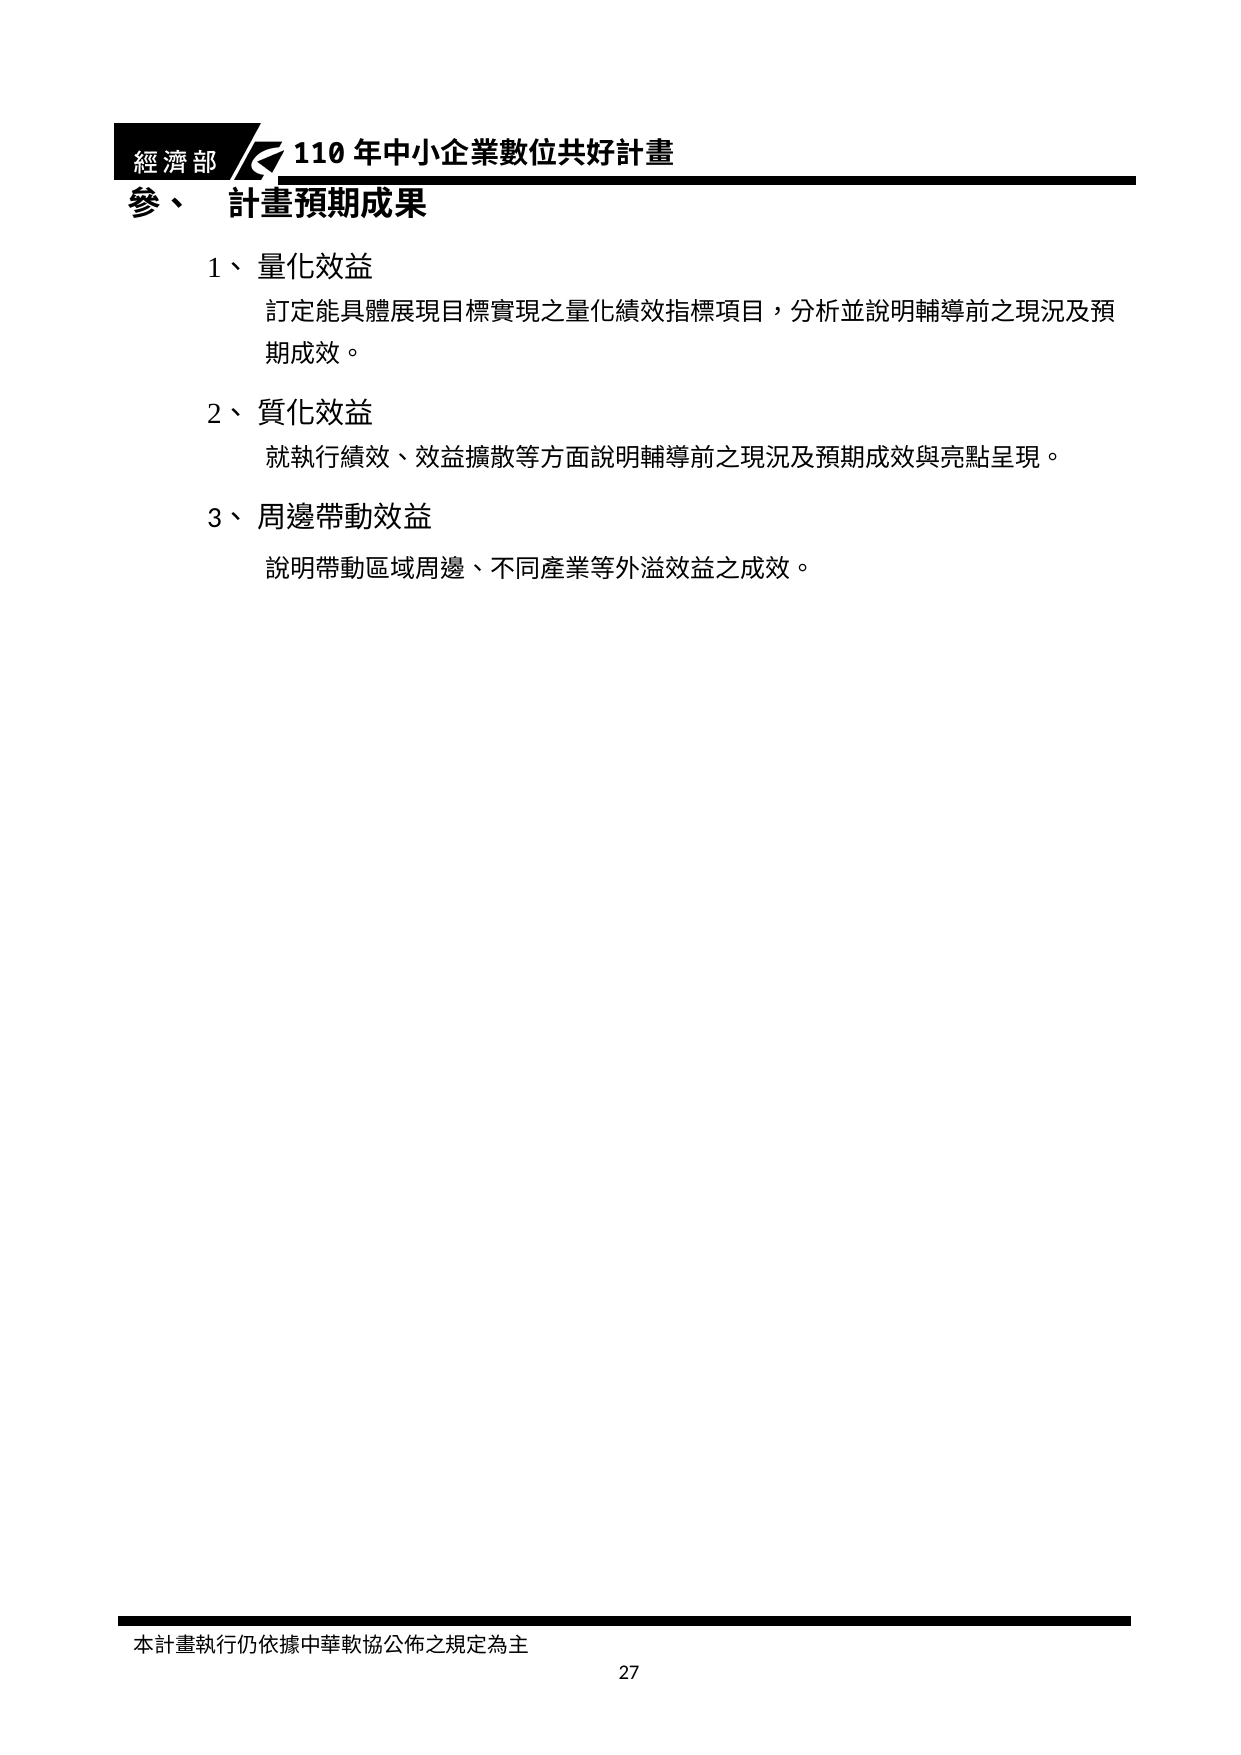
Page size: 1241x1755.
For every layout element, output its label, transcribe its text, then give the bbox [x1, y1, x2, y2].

text 訂定能具體展現目標實現之量化績效指標項目，分析並說明輔導前之現況及預期成效。 [265, 287, 1122, 371]
list 周邊帶動效益 [207, 487, 1122, 537]
list 質化效益 [207, 383, 1122, 433]
text 說明帶動區域周邊、不同產業等外溢效益之成效。 [265, 537, 1122, 587]
list 計畫預期成果 [127, 180, 1122, 225]
list 量化效益 [207, 237, 1122, 287]
text 就執行績效、效益擴散等方面說明輔導前之現況及預期成效與亮點呈現。 [265, 433, 1122, 475]
